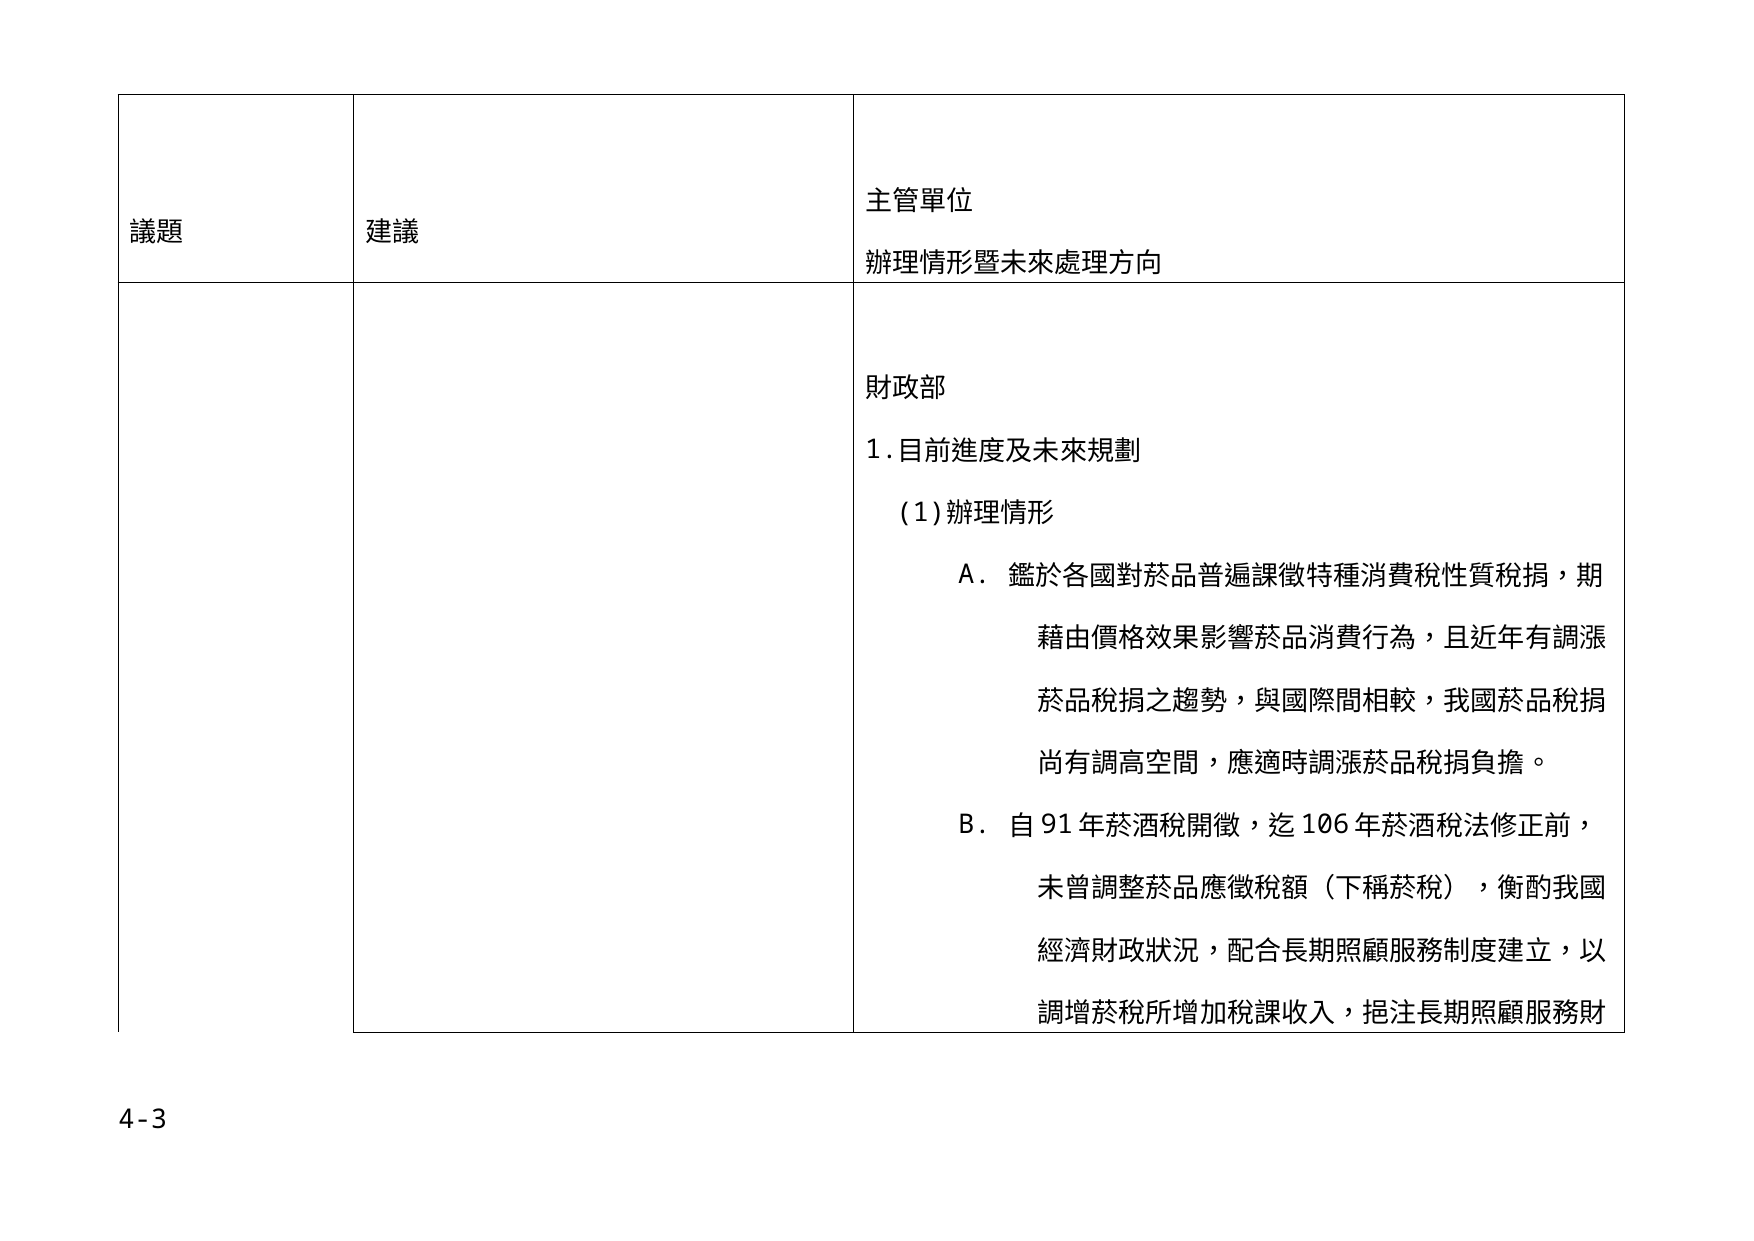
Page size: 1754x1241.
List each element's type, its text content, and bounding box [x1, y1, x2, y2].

table_cell 衛福部 1.目前進度及未來規劃 有關長照基金財源說明如下: 為更積極回應失能家庭需求，並擴大長照服務經費，經評估以遺贈稅、菸稅作為長照服務之指定用途，是現階段較可行之作法，也是目前支撐長照最佳財源。基此，本部主管之長期照顧服務法業於本（106）年1月26日修正，除原有的菸品健康福利捐、政府預算撥充外，新增遺產稅及贈與稅由10%調增至20%以內所增加之稅課收入；以及菸酒稅菸品應徵稅額由每千支(每公斤)徵收590元調增至1,590元所增加之稅課收入，作為長照指定財源用途。 為確保長照財源穩定及增加彈性調整機制，長期照顧服務法第15條已明定基金來源應於該法施行二年後檢討；本部並將與財政部持續滾動式檢討長照財源，俾長照制度得以永續發展。 2.涉及法規 長期照顧服務法 財政部 1.目前進度及未來規劃 辦理情形 鑑於各國對菸品普遍課徵特種消費稅性質稅捐，期藉由價格效果影響菸品消費行為，且近年有調漲菸品稅捐之趨勢，與國際間相較，我國菸品稅捐尚有調高空間，應適時調漲菸品稅捐負擔。 自91年菸酒稅開徵，迄106年菸酒稅法修正前，未曾調整菸品應徵稅額（下稱菸稅），衡酌我國經濟財政狀況，配合長期照顧服務制度建立，以調增菸稅所增加稅課收入，挹注長期照顧服務財源。 有關菸稅調漲提高菸品走私誘因乙節，為有效打擊不法，維護市場秩序及確保國家稅收，財政部105年10月20日邀集中央及地方相關機關(單位)研商，訂定「查緝走私菸品精進執行方案」(下稱執行方案)，就加強邊境查緝、強化市面查緝、增進查緝效能及加強業務聯繫等策略面向訂定具體作法，統合邊境及市面查緝機關人力及資源，依查緝權責分工落實執行。 因應新菸品稅制自106年6月12日施行，同年4月28日及10月30日兩度邀集相關查緝機關（單位）就執行方案滾動檢討，精進防杜措施。該方案自105年10月20日執行至106年11月15日，查獲違法菸品逾2,033萬包。 未來規劃 未來仍就執行方案適時滾動檢討，精進防杜措施。 2.涉及法規 菸酒稅法第7條。 [854, 283, 1624, 1032]
table_header 建議 [354, 95, 853, 282]
table_header 主管單位 辦理情形暨未來處理方向 [854, 95, 1624, 282]
table_header 議題 [119, 95, 353, 282]
table_cell [354, 283, 853, 1032]
table_cell [119, 283, 353, 1032]
